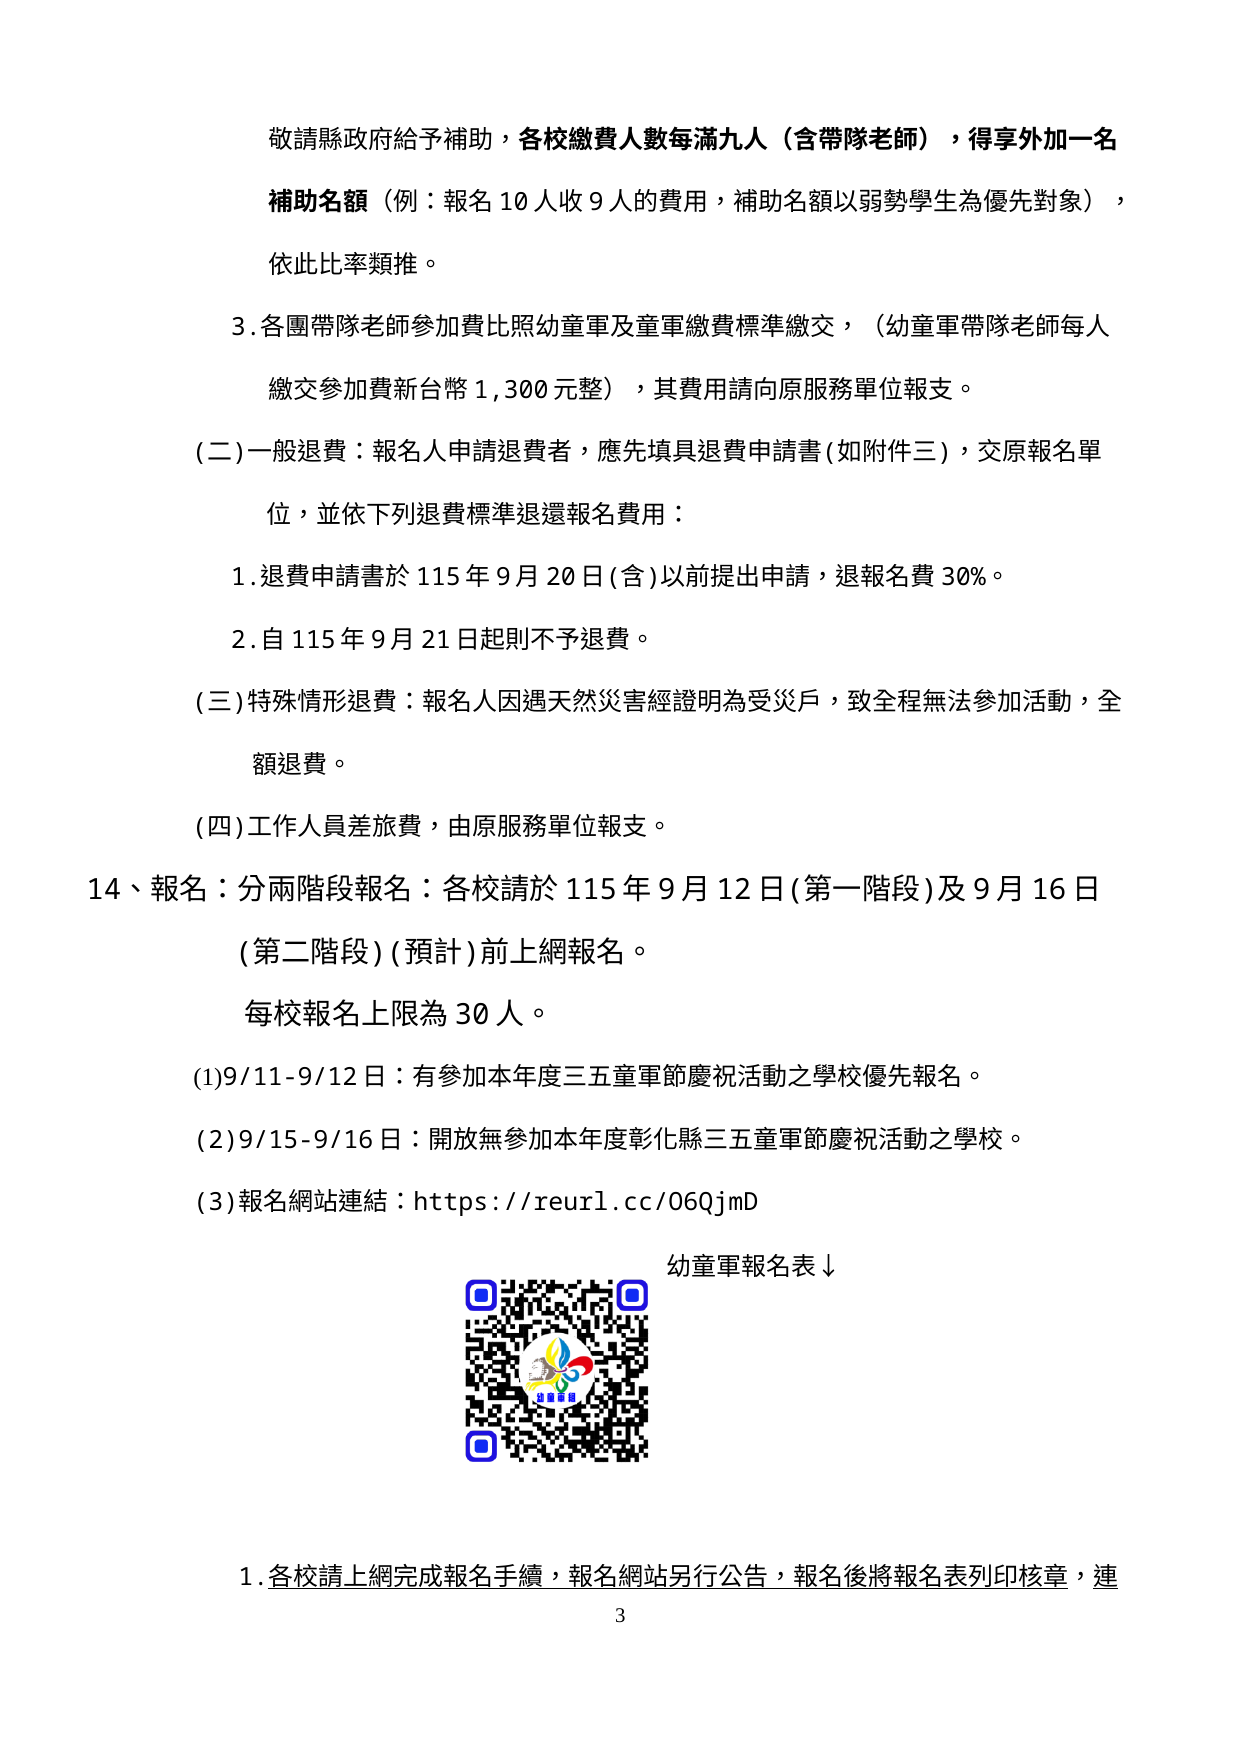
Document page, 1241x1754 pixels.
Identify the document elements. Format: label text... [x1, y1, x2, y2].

text 幼童軍報名表↓ [221, 1221, 1122, 1471]
text 1.退費申請書於115年9月20日(含)以前提出申請，退報名費30%。 [231, 533, 1122, 596]
text 每校報名上限為30人。 [174, 971, 1122, 1033]
list 報名：分兩階段報名：各校請於115年9月12日(第一階段)及9月16日(第二階段)(預計)前上網報名。 [118, 846, 1122, 971]
text (四)工作人員差旅費，由原服務單位報支。 [118, 783, 1122, 846]
text (三)特殊情形退費：報名人因遇天然災害經證明為受災戶，致全程無法參加活動，全 [118, 658, 1122, 721]
text 額退費。 [118, 721, 1122, 783]
list 9/15-9/16日：開放無參加本年度彰化縣三五童軍節慶祝活動之學校。 [193, 1096, 1122, 1158]
list 9/11-9/12日：有參加本年度三五童軍節慶祝活動之學校優先報名。 [193, 1033, 1122, 1096]
text 3.各團帶隊老師參加費比照幼童軍及童軍繳費標準繳交，（幼童軍帶隊老師每人繳交參加費新台幣1,300元整），其費用請向原服務單位報支。 [231, 283, 1122, 408]
list 報名網站連結：https://reurl.cc/O6QjmD [193, 1158, 1122, 1221]
text 2.身心障礙學生、原住民學生、新住民學生、中低收入戶學生參加費（共50人)，敬請縣政府給予補助，各校繳費人數每滿九人（含帶隊老師），得享外加一名補助名額（例：報名10人收9人的費用，補助名額以弱勢學生為優先對象），依此比率類推。 [231, 96, 1122, 283]
text 1.各校請上網完成報名手續，報名網站另行公告，報名後將報名表列印核章，連 [118, 1533, 1122, 1596]
text (二)一般退費：報名人申請退費者，應先填具退費申請書(如附件三)，交原報名單位，並依下列退費標準退還報名費用： [192, 408, 1122, 533]
text 2.自115年9月21日起則不予退費。 [231, 596, 1122, 658]
